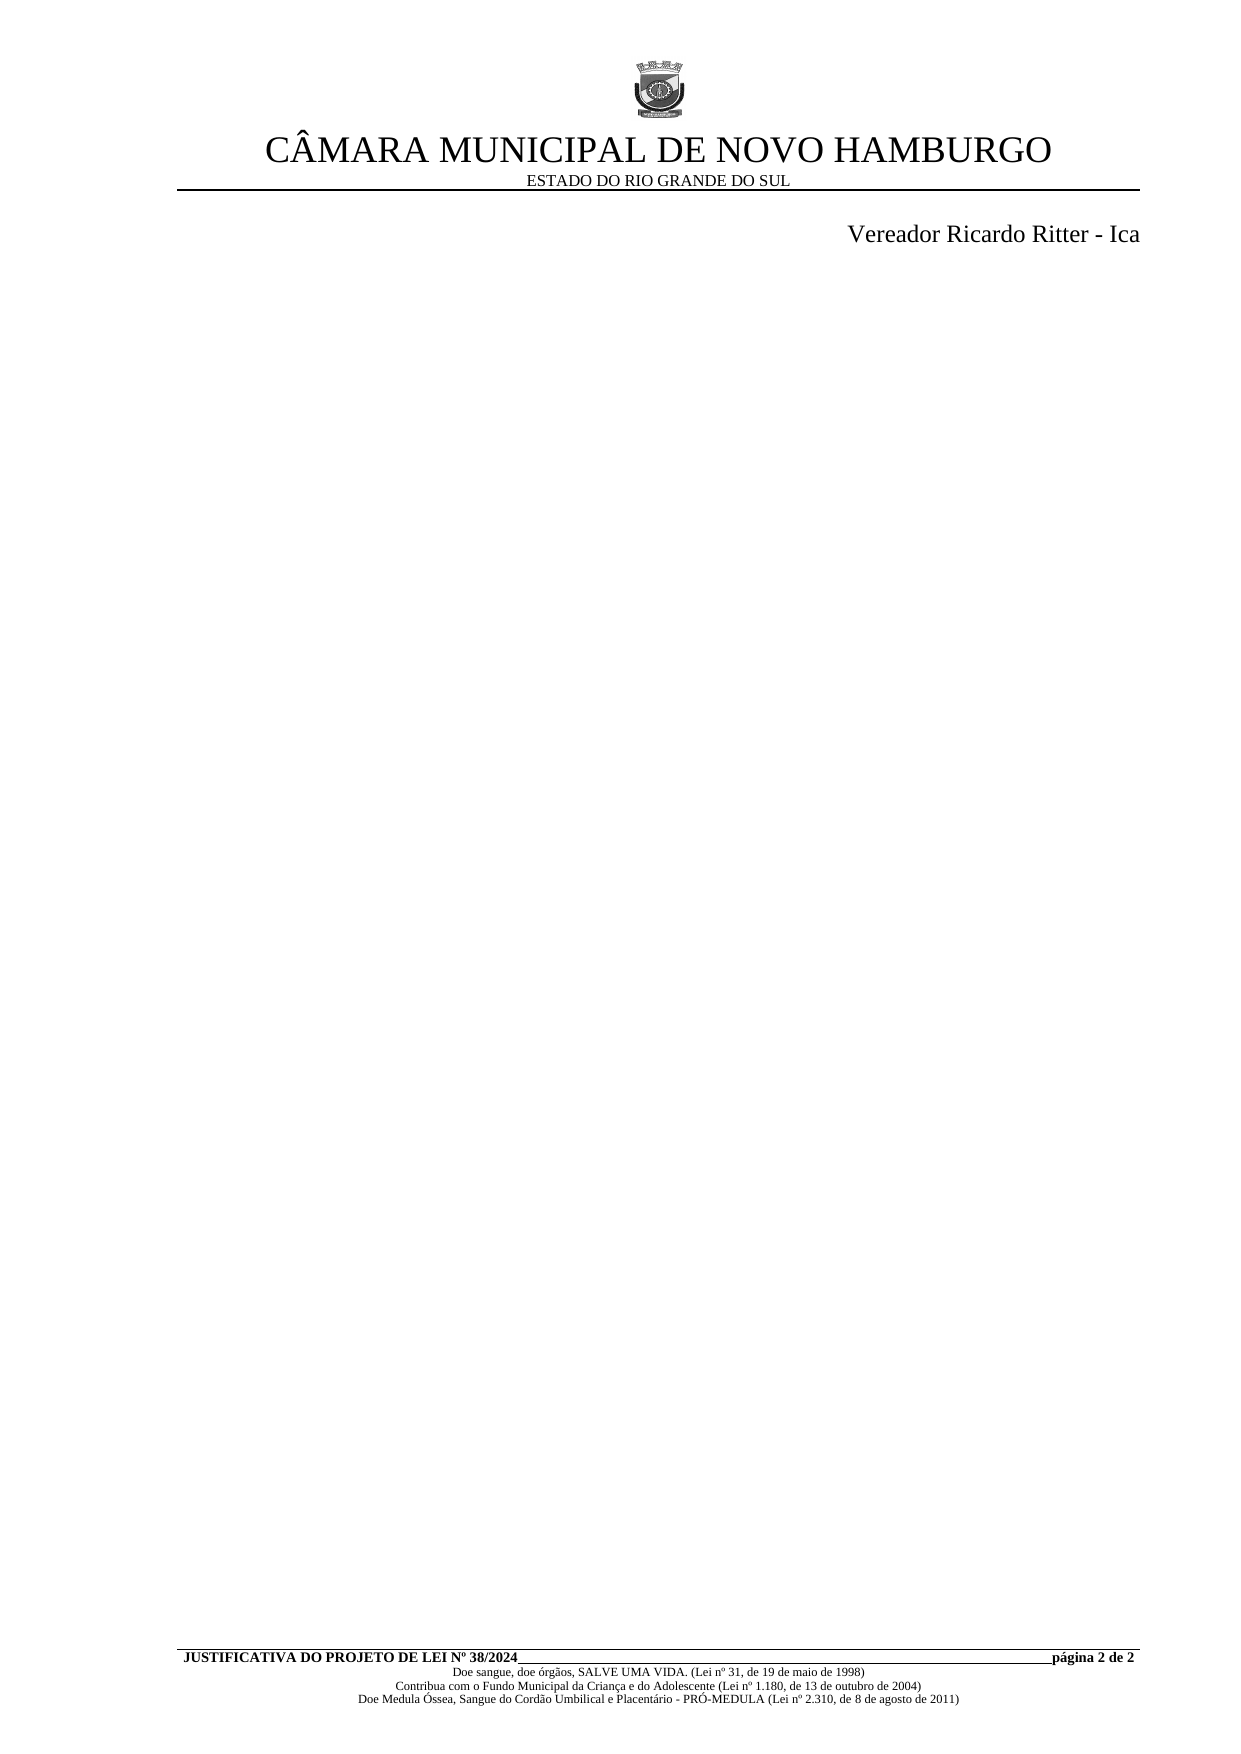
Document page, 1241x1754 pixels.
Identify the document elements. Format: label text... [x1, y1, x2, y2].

text Vereador Ricardo Ritter - Ica [177, 220, 1140, 248]
